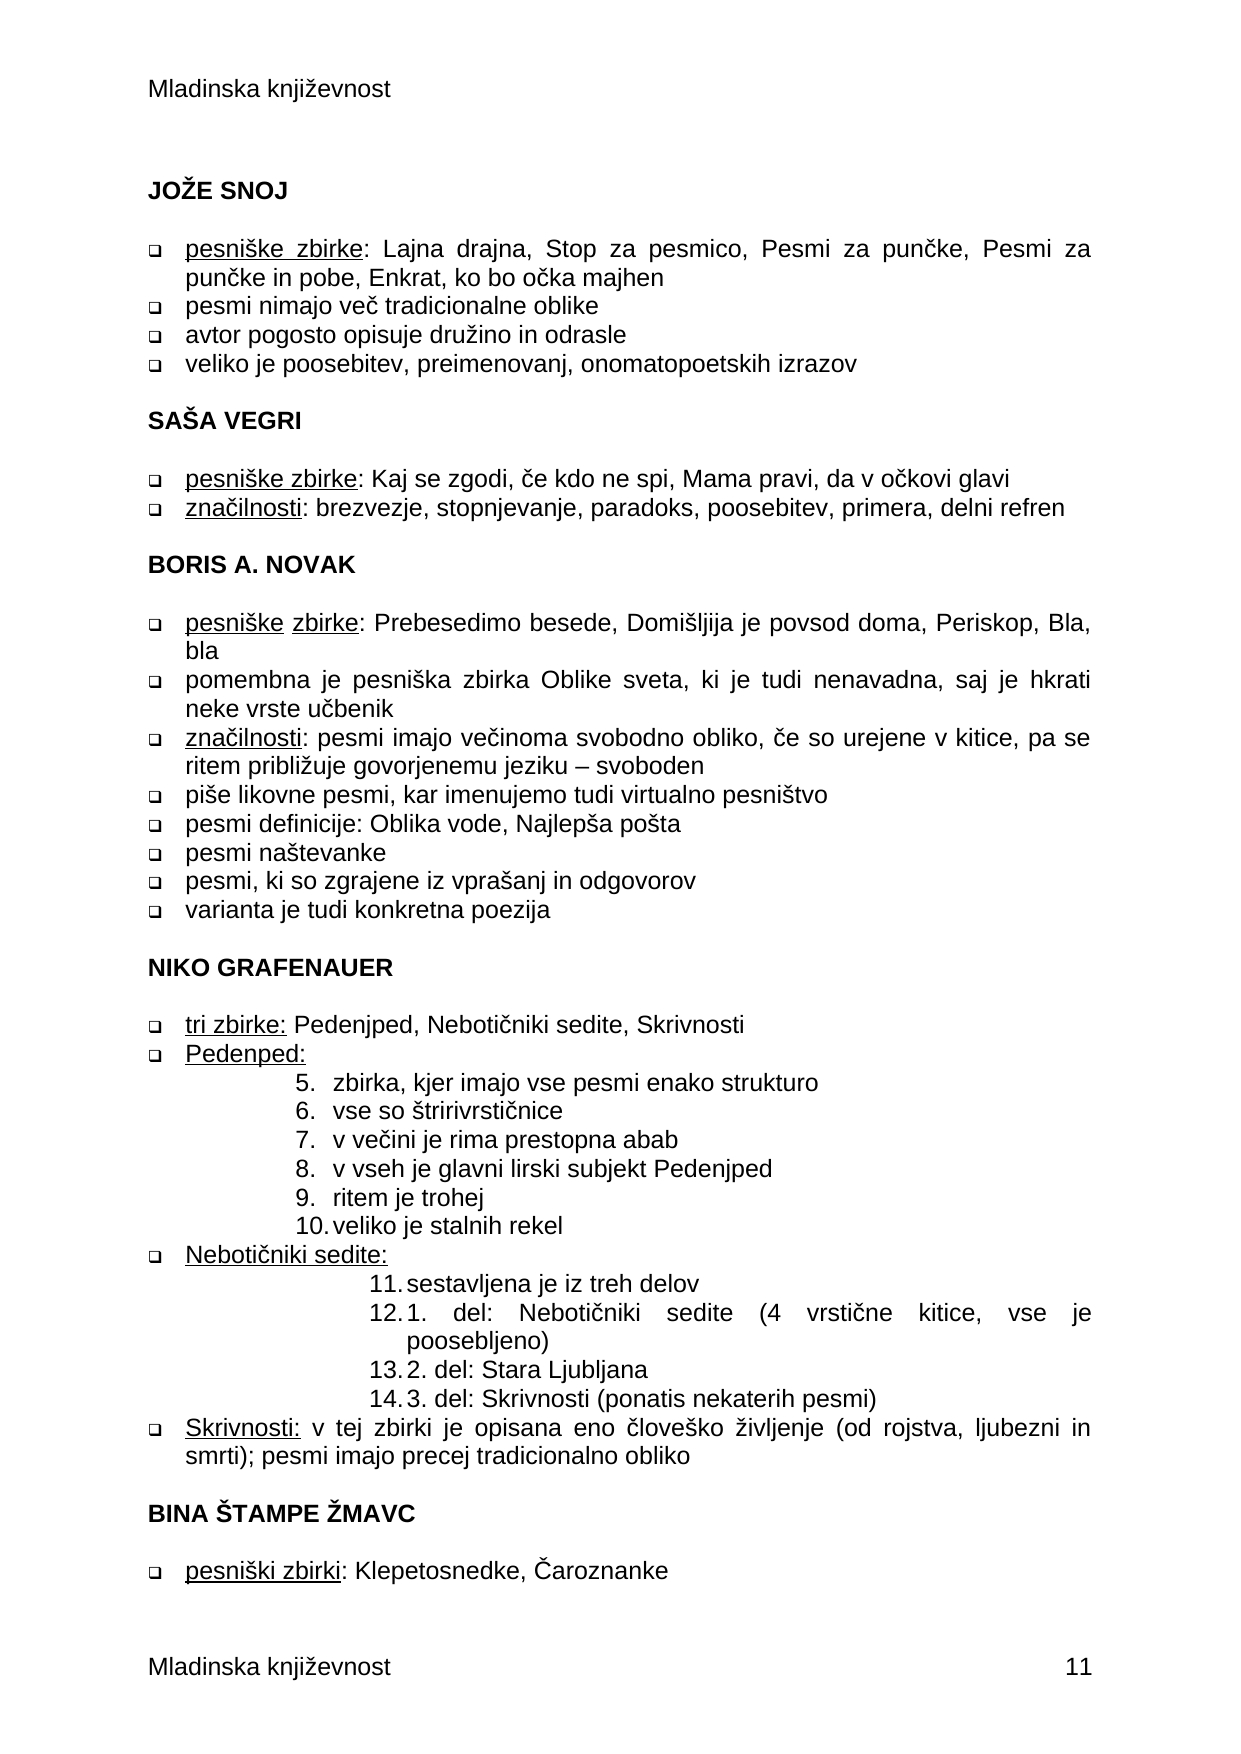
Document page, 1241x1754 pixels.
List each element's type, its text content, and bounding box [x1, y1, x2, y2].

list Pedenped: [148, 1039, 1093, 1068]
list pesniške zbirke: Kaj se zgodi, če kdo ne spi, Mama pravi, da v očkovi glavi [148, 464, 1093, 493]
list ritem je trohej [295, 1183, 1093, 1211]
list veliko je stalnih rekel [295, 1211, 1093, 1240]
list sestavljena je iz treh delov [369, 1269, 1093, 1298]
list pesmi naštevanke [148, 838, 1093, 866]
list pomembna je pesniška zbirka Oblike sveta, ki je tudi nenavadna, saj je hkrati neke vrste učbenik [148, 665, 1093, 723]
list pesmi definicije: Oblika vode, Najlepša pošta [148, 809, 1093, 838]
list pesmi nimajo več tradicionalne oblike [148, 291, 1093, 320]
list piše likovne pesmi, kar imenujemo tudi virtualno pesništvo [148, 780, 1093, 809]
list v večini je rima prestopna abab [295, 1125, 1093, 1154]
list značilnosti: pesmi imajo večinoma svobodno obliko, če so urejene v kitice, pa se ritem približuje govorjenemu jeziku – svoboden [148, 723, 1093, 780]
list Skrivnosti: v tej zbirki je opisana eno človeško življenje (od rojstva, ljubezni in smrti); pesmi imajo precej tradicionalno obliko [148, 1413, 1093, 1470]
subtitle BORIS A. NOVAK [148, 550, 1093, 579]
subtitle NIKO GRAFENAUER [148, 953, 1093, 981]
list pesniške zbirke: Prebesedimo besede, Domišljija je povsod doma, Periskop, Bla, bla [148, 608, 1093, 665]
list vse so štririvrstičnice [295, 1096, 1093, 1125]
subtitle BINA ŠTAMPE ŽMAVC [148, 1499, 1093, 1528]
list 1. del: Nebotičniki sedite (4 vrstične kitice, vse je poosebljeno) [369, 1298, 1093, 1355]
list 3. del: Skrivnosti (ponatis nekaterih pesmi) [369, 1384, 1093, 1413]
list Nebotičniki sedite: [148, 1240, 1093, 1269]
list veliko je poosebitev, preimenovanj, onomatopoetskih izrazov [148, 349, 1093, 378]
list 2. del: Stara Ljubljana [369, 1355, 1093, 1384]
list avtor pogosto opisuje družino in odrasle [148, 320, 1093, 349]
list zbirka, kjer imajo vse pesmi enako strukturo [295, 1068, 1093, 1096]
list varianta je tudi konkretna poezija [148, 895, 1093, 924]
list tri zbirke: Pedenjped, Nebotičniki sedite, Skrivnosti [148, 1010, 1093, 1039]
list pesniške zbirke: Lajna drajna, Stop za pesmico, Pesmi za punčke, Pesmi za punčke in pobe, Enkrat, ko bo očka majhen [148, 234, 1093, 291]
text JOŽE SNOJ [148, 176, 1093, 205]
list pesmi, ki so zgrajene iz vprašanj in odgovorov [148, 866, 1093, 895]
list značilnosti: brezvezje, stopnjevanje, paradoks, poosebitev, primera, delni refren [148, 493, 1093, 521]
list v vseh je glavni lirski subjekt Pedenjped [295, 1154, 1093, 1183]
list pesniški zbirki: Klepetosnedke, Čaroznanke [148, 1556, 1093, 1585]
subtitle SAŠA VEGRI [148, 406, 1093, 435]
